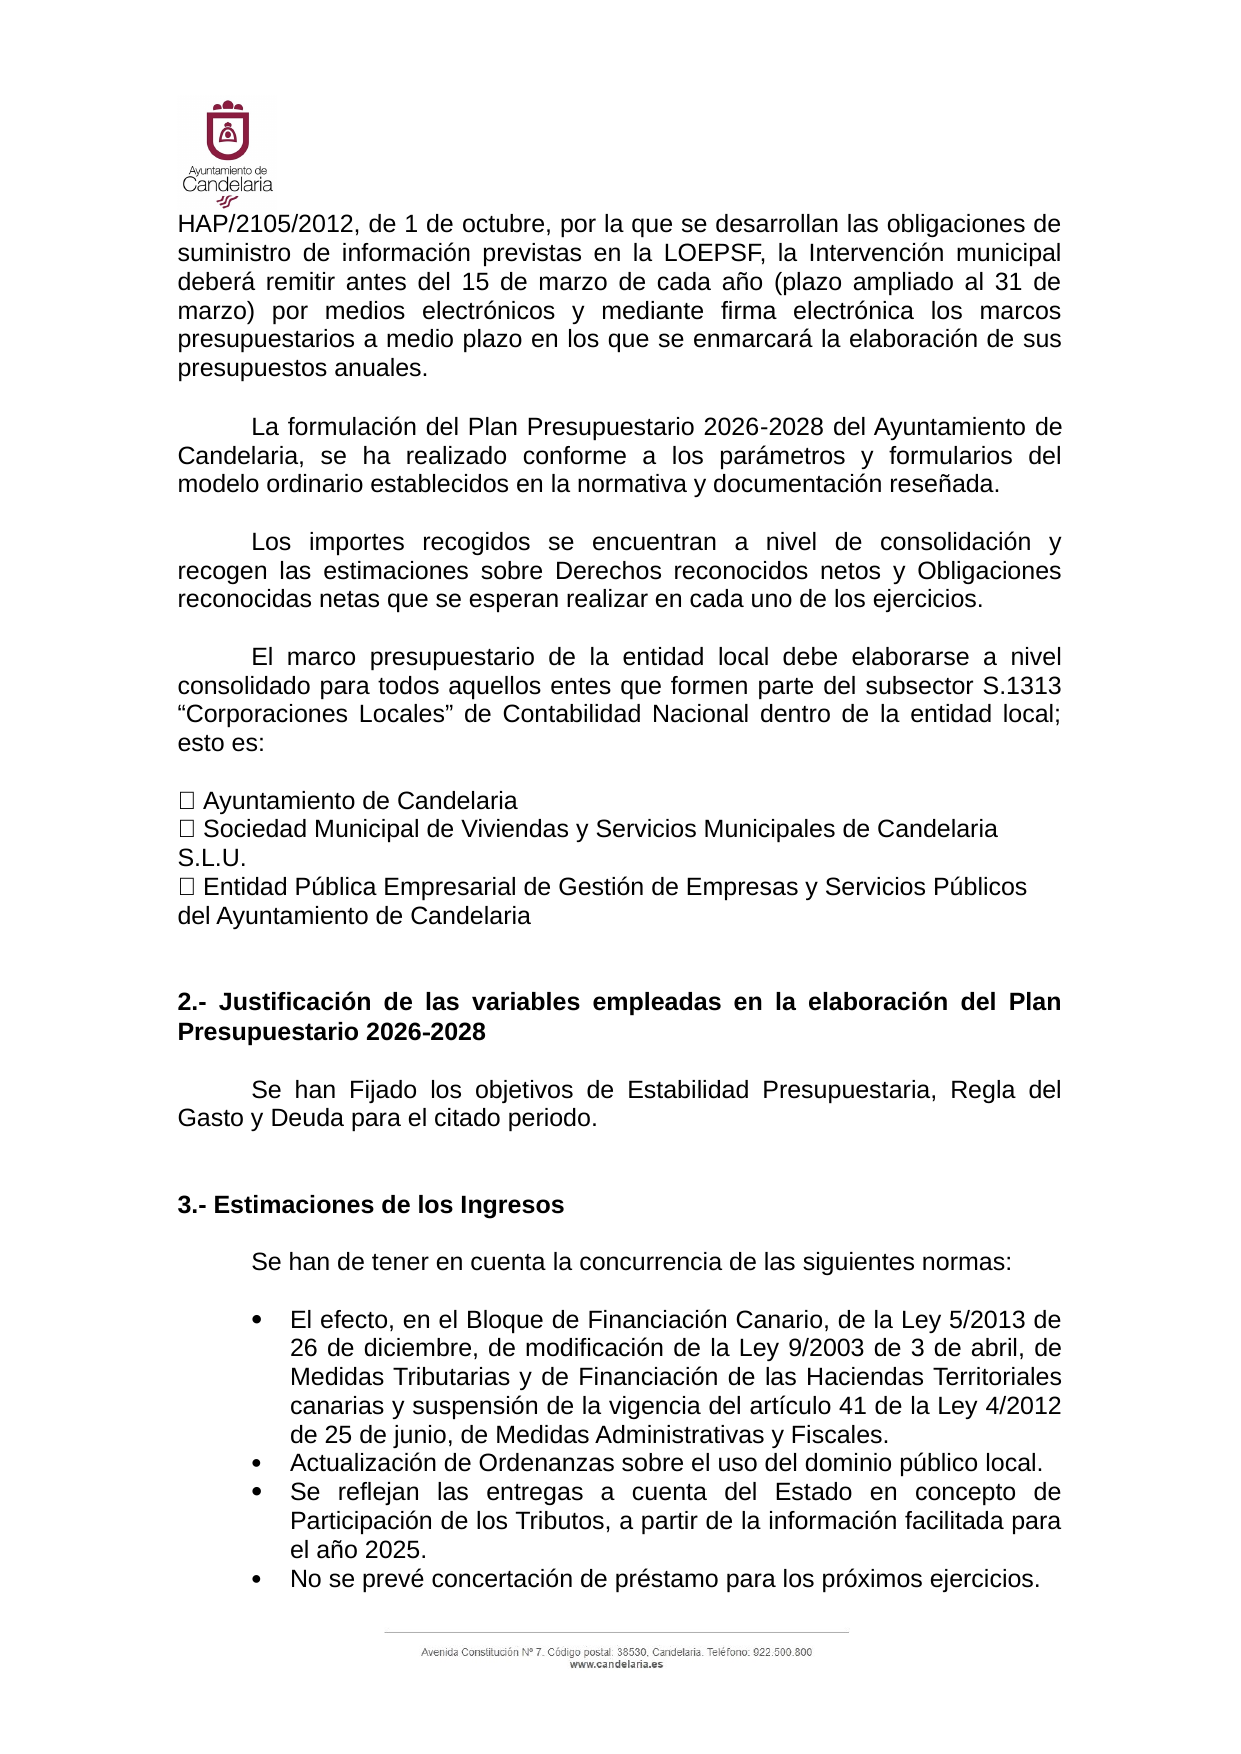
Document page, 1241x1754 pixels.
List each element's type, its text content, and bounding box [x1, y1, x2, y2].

text La formulación del Plan Presupuestario 2026‐2028 del Ayuntamiento de Candelaria, se ha realizado conforme a los parámetros y formularios del modelo ordinario establecidos en la normativa y documentación reseñada. [177, 411, 1063, 498]
text Se han de tener en cuenta la concurrencia de las siguientes normas: [177, 1247, 1063, 1276]
text HAP/2105/2012, de 1 de octubre, por la que se desarrollan las obligaciones de suministro de información previstas en la LOEPSF, la Intervención municipal deberá remitir antes del 15 de marzo de cada año (plazo ampliado al 31 de marzo) por medios electrónicos y mediante firma electrónica los marcos presupuestarios a medio plazo en los que se enmarcará la elaboración de sus presupuestos anuales. [177, 209, 1063, 382]
text  Sociedad Municipal de Viviendas y Servicios Municipales de Candelaria S.L.U. [177, 814, 1063, 872]
text  Ayuntamiento de Candelaria [177, 786, 1063, 814]
text 2.- Justificación de las variables empleadas en la elaboración del Plan Presupuestario 2026‐2028 [177, 987, 1063, 1046]
text El marco presupuestario de la entidad local debe elaborarse a nivel consolidado para todos aquellos entes que formen parte del subsector S.1313 “Corporaciones Locales” de Contabilidad Nacional dentro de la entidad local; esto es: [177, 642, 1063, 757]
list No se prevé concertación de préstamo para los próximos ejercicios. [252, 1563, 1063, 1592]
list El efecto, en el Bloque de Financiación Canario, de la Ley 5/2013 de 26 de diciembre, de modificación de la Ley 9/2003 de 3 de abril, de Medidas Tributarias y de Financiación de las Haciendas Territoriales canarias y suspensión de la vigencia del artículo 41 de la Ley 4/2012 de 25 de junio, de Medidas Administrativas y Fiscales. [252, 1304, 1063, 1448]
text 3.- Estimaciones de los Ingresos [177, 1189, 1063, 1218]
list Se reflejan las entregas a cuenta del Estado en concepto de Participación de los Tributos, a partir de la información facilitada para el año 2025. [252, 1477, 1063, 1563]
list Actualización de Ordenanzas sobre el uso del dominio público local. [252, 1448, 1063, 1477]
text  Entidad Pública Empresarial de Gestión de Empresas y Servicios Públicos del Ayuntamiento de Candelaria [177, 872, 1063, 929]
text Los importes recogidos se encuentran a nivel de consolidación y recogen las estimaciones sobre Derechos reconocidos netos y Obligaciones reconocidas netas que se esperan realizar en cada uno de los ejercicios. [177, 527, 1063, 613]
text Se han Fijado los objetivos de Estabilidad Presupuestaria, Regla del Gasto y Deuda para el citado periodo. [177, 1074, 1063, 1132]
